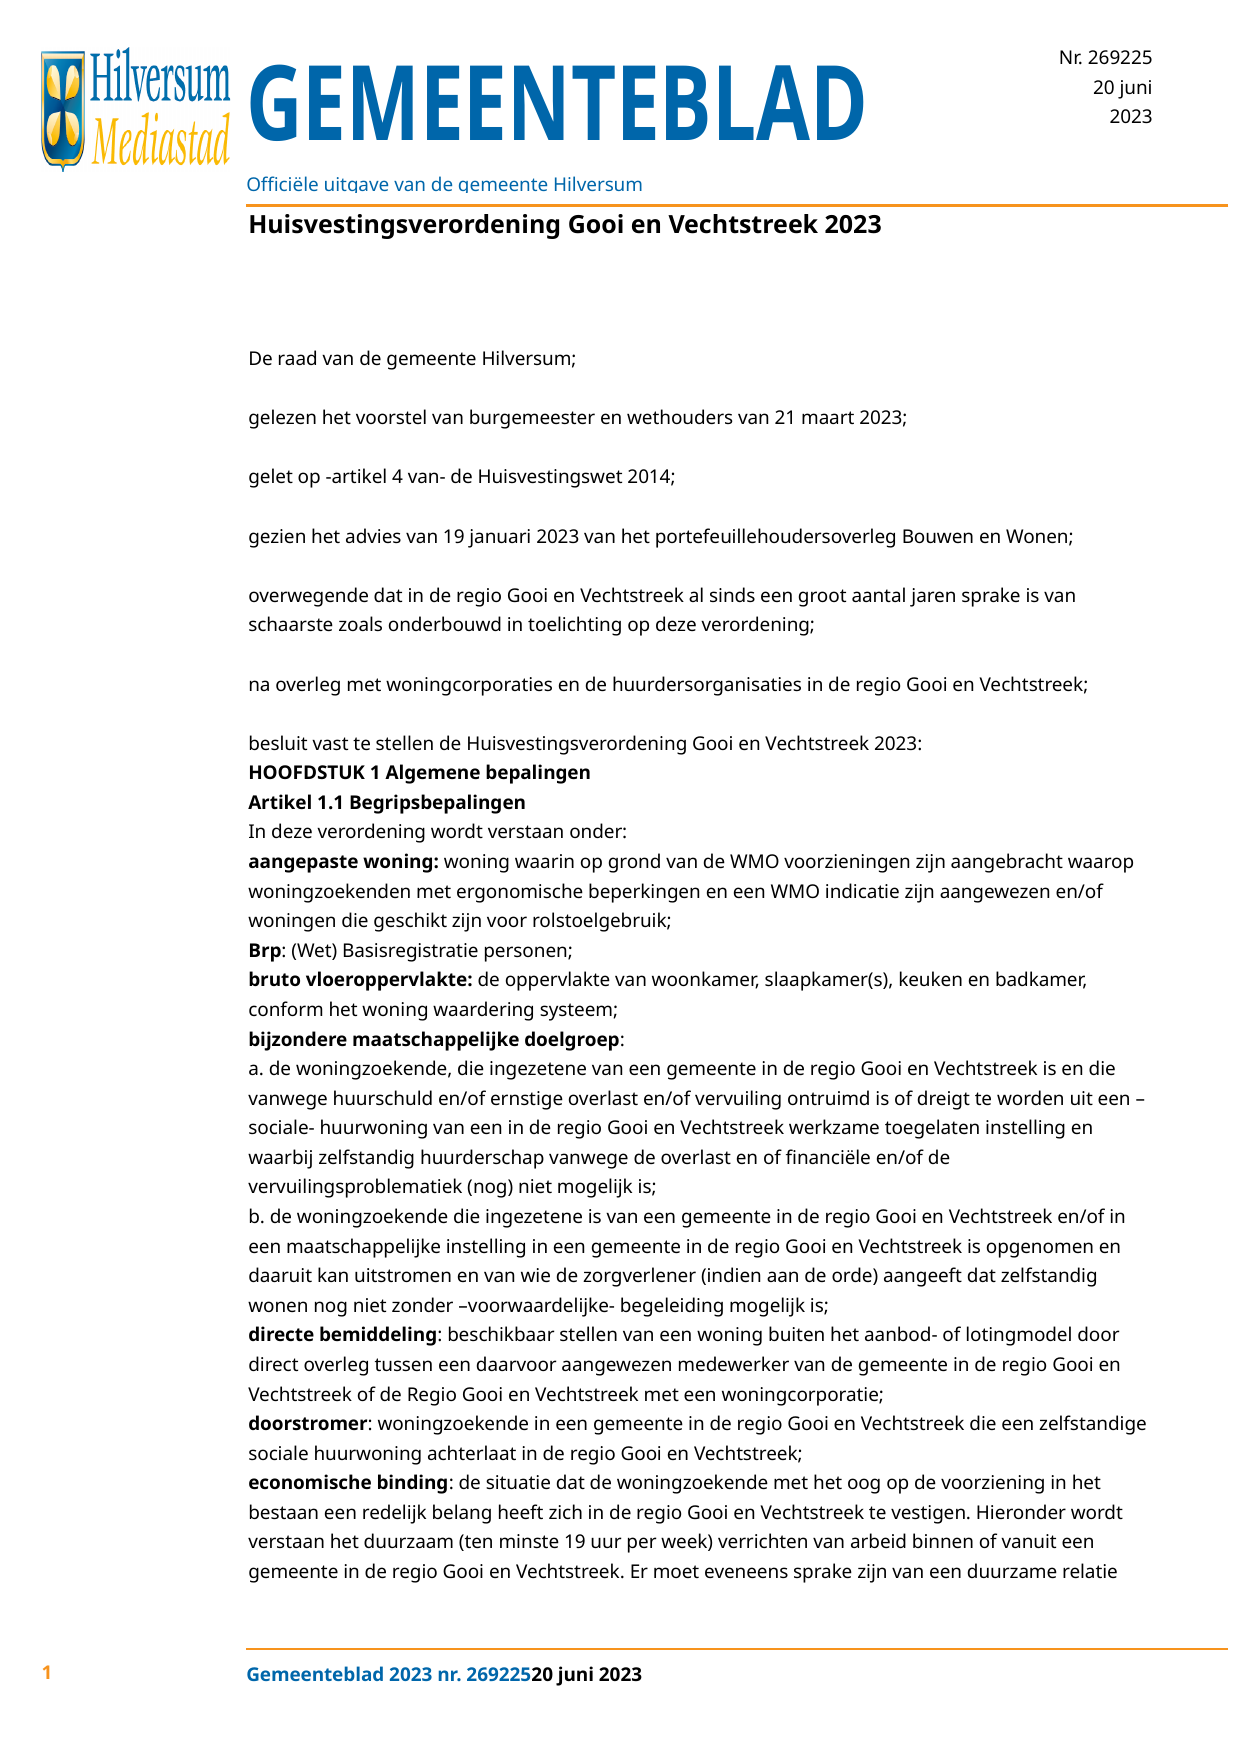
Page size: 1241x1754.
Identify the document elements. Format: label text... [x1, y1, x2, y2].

text gelezen het voorstel van burgemeester en wethouders van 21 maart 2023; [248, 404, 1152, 430]
text bruto vloeroppervlakte: de oppervlakte van woonkamer, slaapkamer(s), keuken en badkamer, conform het woning waardering systeem; [248, 967, 1152, 1022]
picture [41, 47, 231, 172]
text aangepaste woning: woning waarin op grond van de WMO voorzieningen zijn aangebracht waarop woningzoekenden met ergonomische beperkingen en een WMO indicatie zijn aangewezen en/of woningen die geschikt zijn voor rolstoelgebruik; [248, 848, 1152, 933]
text besluit vast te stellen de Huisvestingsverordening Gooi en Vechtstreek 2023: [248, 730, 1152, 756]
text na overleg met woningcorporaties en de huurdersorganisaties in de regio Gooi en Vechtstreek; [248, 671, 1152, 696]
text In deze verordening wordt verstaan onder: [248, 819, 1152, 844]
text Huisvestingsverordening Gooi en Vechtstreek 2023 [248, 207, 1152, 241]
text gezien het advies van 19 januari 2023 van het portefeuillehoudersoverleg Bouwen en Wonen; [248, 523, 1152, 548]
text b. de woningzoekende die ingezetene is van een gemeente in de regio Gooi en Vechtstreek en/of in een maatschappelijke instelling in een gemeente in de regio Gooi en Vechtstreek is opgenomen en daaruit kan uitstromen en van wie de zorgverlener (indien aan de orde) aangeeft dat zelfstandig wonen nog niet zonder –voorwaardelijke- begeleiding mogelijk is; [248, 1203, 1152, 1318]
text Artikel 1.1 Begripsbepalingen [248, 789, 1152, 815]
text economische binding: de situatie dat de woningzoekende met het oog op de voorziening in het bestaan een redelijk belang heeft zich in de regio Gooi en Vechtstreek te vestigen. Hieronder wordt verstaan het duurzaam (ten minste 19 uur per week) verrichten van arbeid binnen of vanuit een gemeente in de regio Gooi en Vechtstreek. Er moet eveneens sprake zijn van een duurzame relatie [248, 1469, 1152, 1584]
text HOOFDSTUK 1 Algemene bepalingen [248, 759, 1152, 785]
text gelet op -artikel 4 van- de Huisvestingswet 2014; [248, 464, 1152, 489]
text Brp: (Wet) Basisregistratie personen; [248, 937, 1152, 963]
text a. de woningzoekende, die ingezetene van een gemeente in de regio Gooi en Vechtstreek is en die vanwege huurschuld en/of ernstige overlast en/of vervuiling ontruimd is of dreigt te worden uit een –sociale- huurwoning van een in de regio Gooi en Vechtstreek werkzame toegelaten instelling en waarbij zelfstandig huurderschap vanwege de overlast en of financiële en/of de vervuilingsproblematiek (nog) niet mogelijk is; [248, 1055, 1152, 1199]
text bijzondere maatschappelijke doelgroep: [248, 1026, 1152, 1051]
text overwegende dat in de regio Gooi en Vechtstreek al sinds een groot aantal jaren sprake is van schaarste zoals onderbouwd in toelichting op deze verordening; [248, 582, 1152, 637]
text directe bemiddeling: beschikbaar stellen van een woning buiten het aanbod- of lotingmodel door direct overleg tussen een daarvoor aangewezen medewerker van de gemeente in de regio Gooi en Vechtstreek of de Regio Gooi en Vechtstreek met een woningcorporatie; [248, 1322, 1152, 1406]
text doorstromer: woningzoekende in een gemeente in de regio Gooi en Vechtstreek die een zelfstandige sociale huurwoning achterlaat in de regio Gooi en Vechtstreek; [248, 1410, 1152, 1466]
text De raad van de gemeente Hilversum; [248, 345, 1152, 371]
